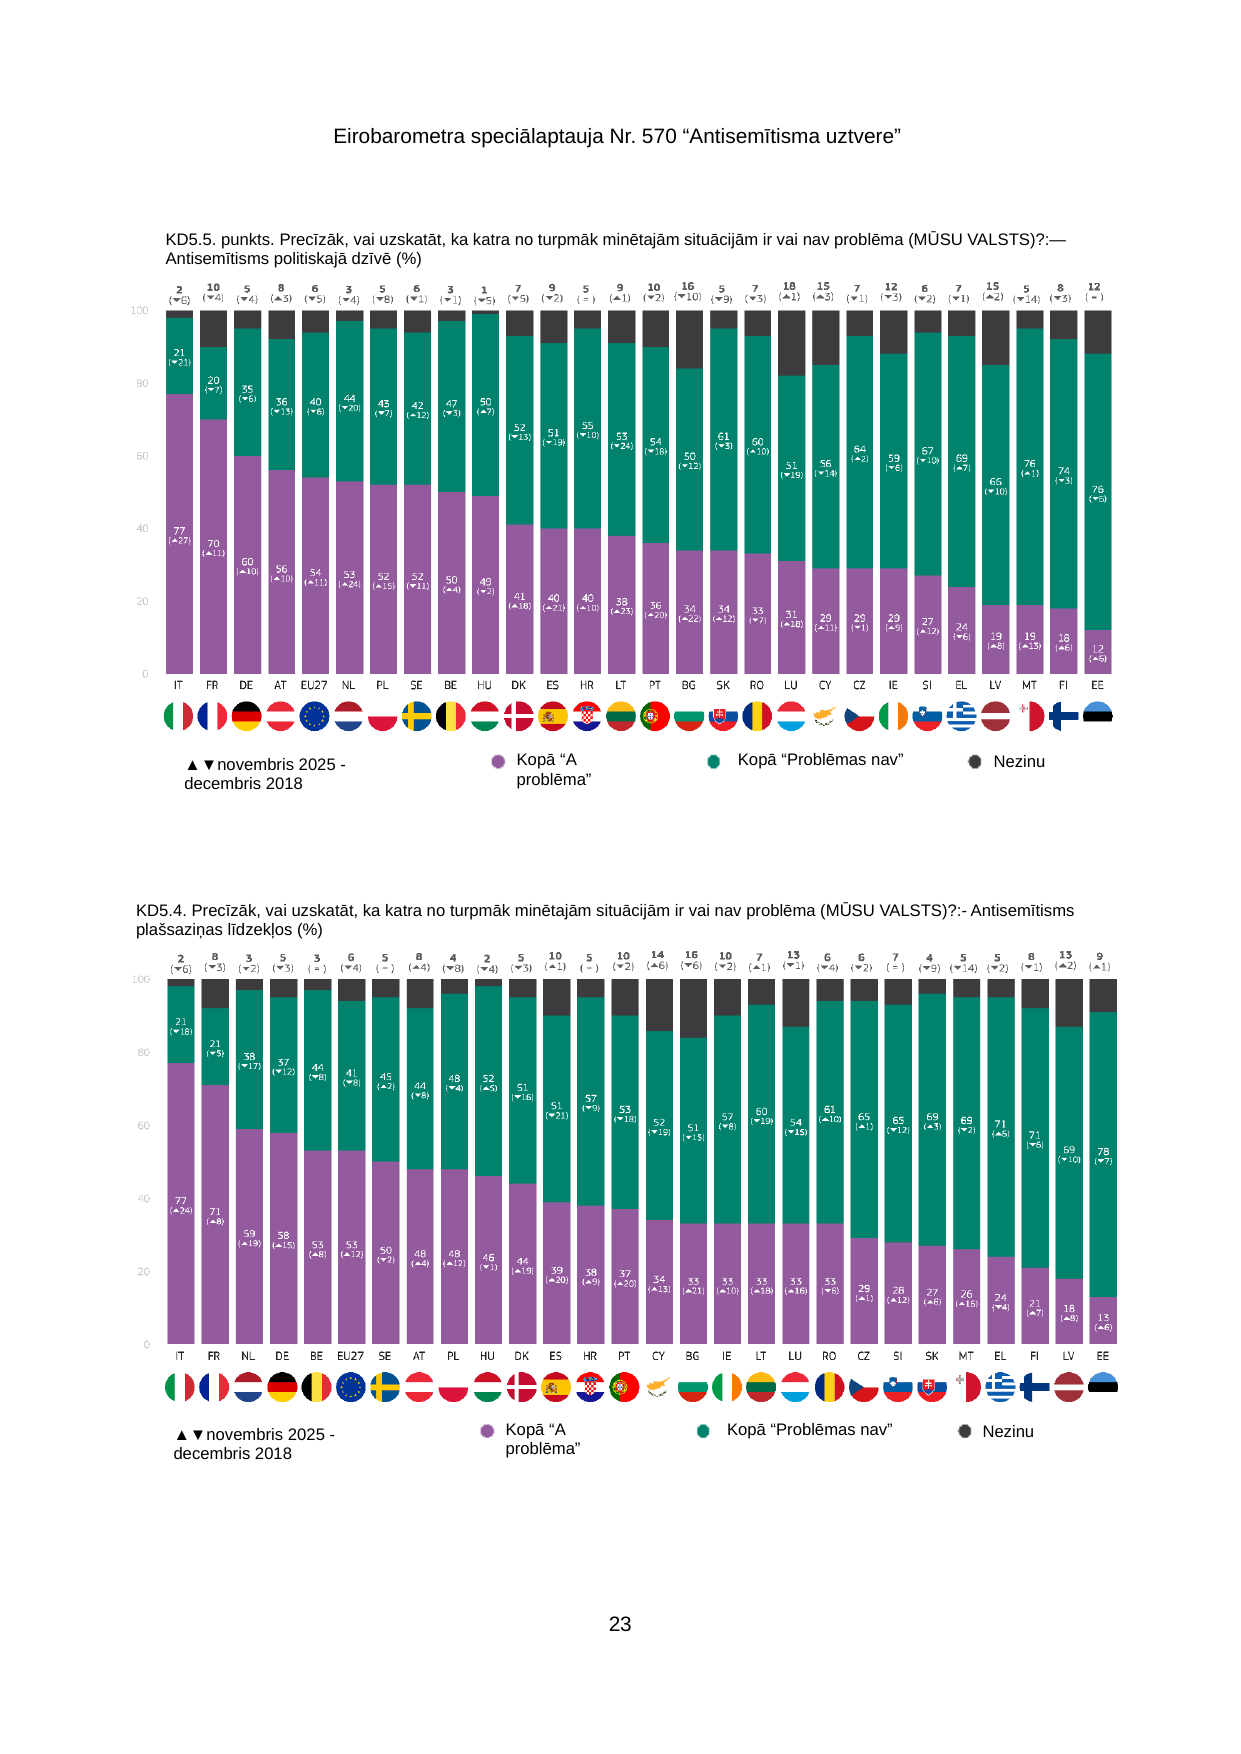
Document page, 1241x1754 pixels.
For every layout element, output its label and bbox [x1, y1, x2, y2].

picture [119, 944, 1122, 1463]
picture [116, 275, 1125, 794]
